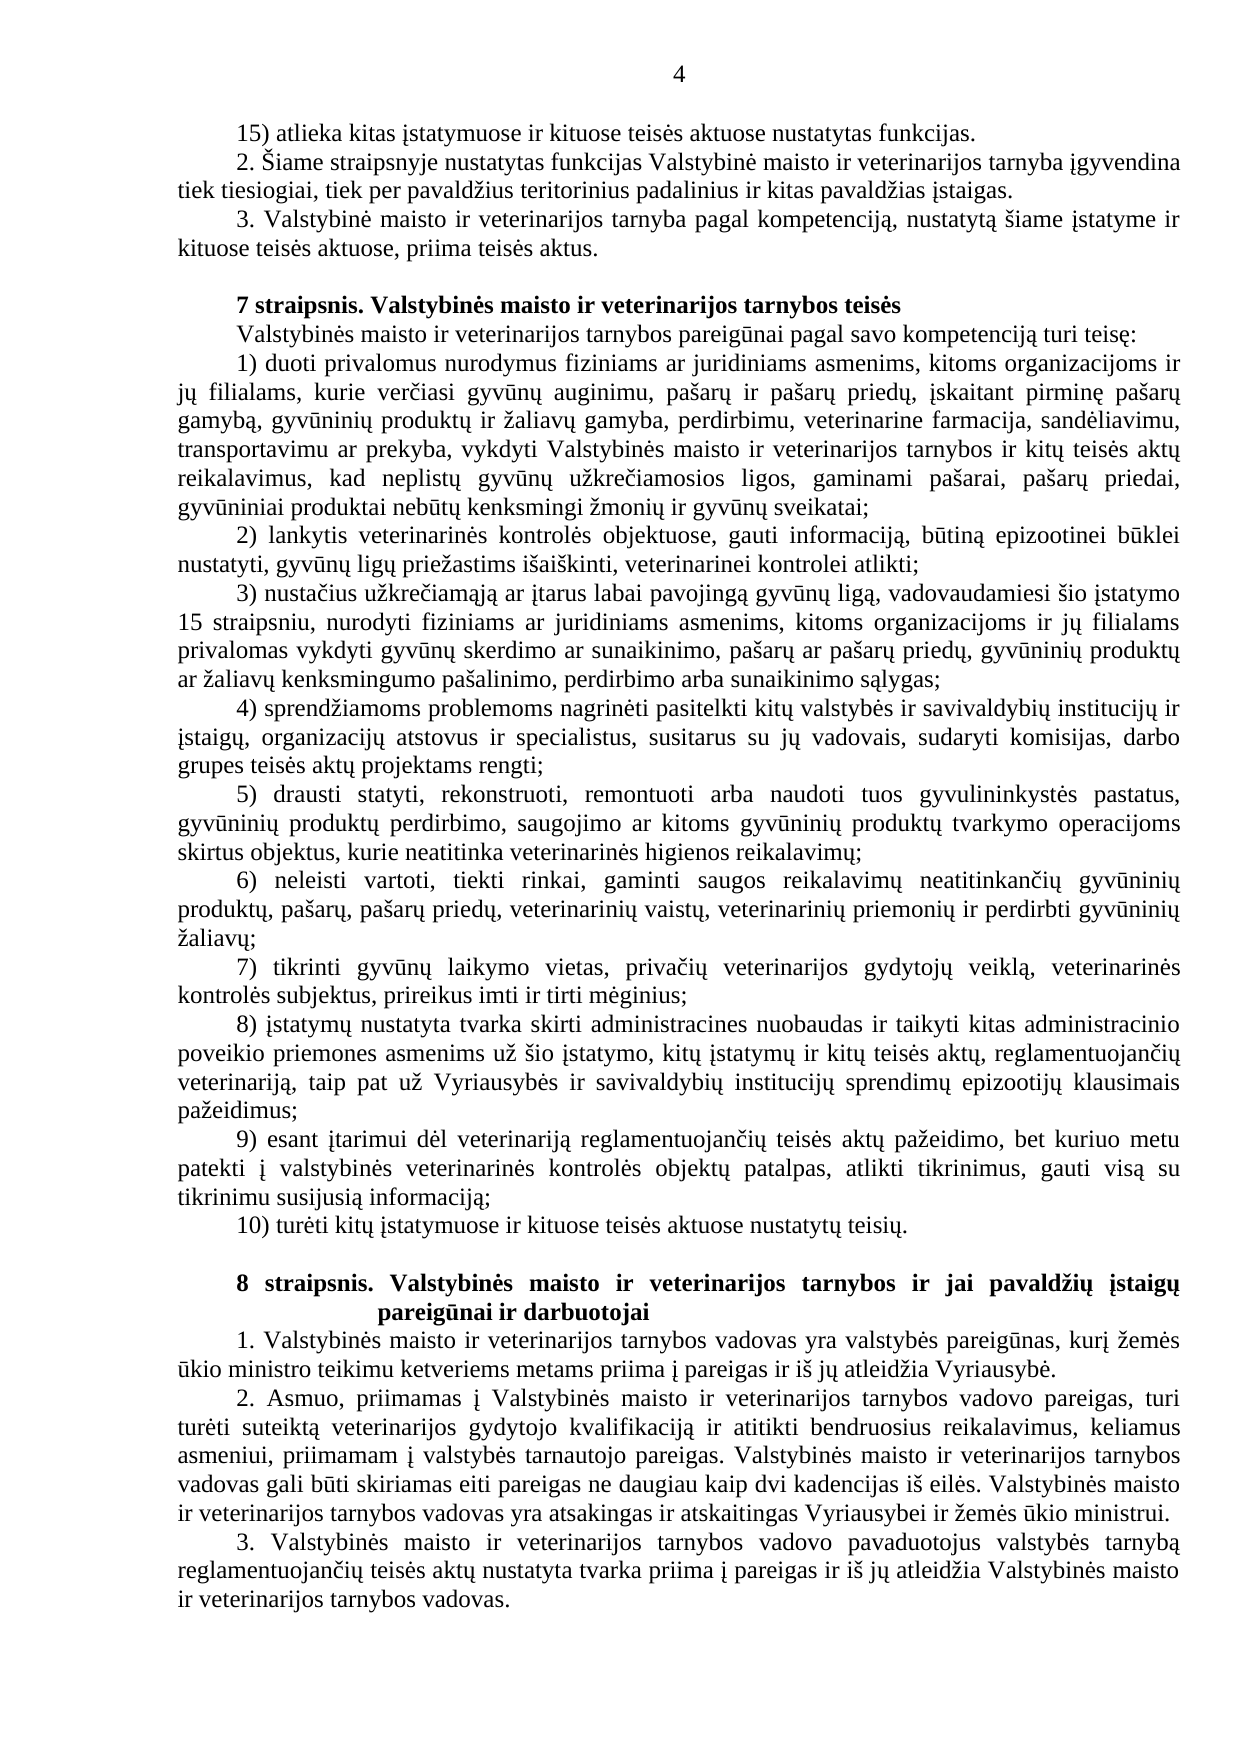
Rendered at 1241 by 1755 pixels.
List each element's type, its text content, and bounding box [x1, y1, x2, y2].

text 1) duoti privalomus nurodymus fiziniams ar juridiniams asmenims, kitoms organizacijoms ir jų filialams, kurie verčiasi gyvūnų auginimu, pašarų ir pašarų priedų, įskaitant pirminę pašarų gamybą, gyvūninių produktų ir žaliavų gamyba, perdirbimu, veterinarine farmacija, sandėliavimu, transportavimu ar prekyba, vykdyti Valstybinės maisto ir veterinarijos tarnybos ir kitų teisės aktų reikalavimus, kad neplistų gyvūnų užkrečiamosios ligos, gaminami pašarai, pašarų priedai, gyvūniniai produktai nebūtų kenksmingi žmonių ir gyvūnų sveikatai; [177, 348, 1181, 521]
text Valstybinės maisto ir veterinarijos tarnybos pareigūnai pagal savo kompetenciją turi teisę: [177, 319, 1181, 348]
text 1. Valstybinės maisto ir veterinarijos tarnybos vadovas yra valstybės pareigūnas, kurį žemės ūkio ministro teikimu ketveriems metams priima į pareigas ir iš jų atleidžia Vyriausybė. [177, 1326, 1181, 1383]
text 6) neleisti vartoti, tiekti rinkai, gaminti saugos reikalavimų neatitinkančių gyvūninių produktų, pašarų, pašarų priedų, veterinarinių vaistų, veterinarinių priemonių ir perdirbti gyvūninių žaliavų; [177, 866, 1181, 952]
text 2. Asmuo, priimamas į Valstybinės maisto ir veterinarijos tarnybos vadovo pareigas, turi turėti suteiktą veterinarijos gydytojo kvalifikaciją ir atitikti bendruosius reikalavimus, keliamus asmeniui, priimamam į valstybės tarnautojo pareigas. Valstybinės maisto ir veterinarijos tarnybos vadovas gali būti skiriamas eiti pareigas ne daugiau kaip dvi kadencijas iš eilės. Valstybinės maisto ir veterinarijos tarnybos vadovas yra atsakingas ir atskaitingas Vyriausybei ir žemės ūkio ministrui. [177, 1383, 1181, 1527]
text 8 straipsnis. Valstybinės maisto ir veterinarijos tarnybos ir jai pavaldžių įstaigų pareigūnai ir darbuotojai [236, 1268, 1181, 1326]
text 2) lankytis veterinarinės kontrolės objektuose, gauti informaciją, būtiną epizootinei būklei nustatyti, gyvūnų ligų priežastims išaiškinti, veterinarinei kontrolei atlikti; [177, 521, 1181, 578]
text 4) sprendžiamoms problemoms nagrinėti pasitelkti kitų valstybės ir savivaldybių institucijų ir įstaigų, organizacijų atstovus ir specialistus, susitarus su jų vadovais, sudaryti komisijas, darbo grupes teisės aktų projektams rengti; [177, 693, 1181, 779]
text 3) nustačius užkrečiamąją ar įtarus labai pavojingą gyvūnų ligą, vadovaudamiesi šio įstatymo 15 straipsniu, nurodyti fiziniams ar juridiniams asmenims, kitoms organizacijoms ir jų filialams privalomas vykdyti gyvūnų skerdimo ar sunaikinimo, pašarų ar pašarų priedų, gyvūninių produktų ar žaliavų kenksmingumo pašalinimo, perdirbimo arba sunaikinimo sąlygas; [177, 578, 1181, 693]
text 5) drausti statyti, rekonstruoti, remontuoti arba naudoti tuos gyvulininkystės pastatus, gyvūninių produktų perdirbimo, saugojimo ar kitoms gyvūninių produktų tvarkymo operacijoms skirtus objektus, kurie neatitinka veterinarinės higienos reikalavimų; [177, 779, 1181, 866]
text 2. Šiame straipsnyje nustatytas funkcijas Valstybinė maisto ir veterinarijos tarnyba įgyvendina tiek tiesiogiai, tiek per pavaldžius teritorinius padalinius ir kitas pavaldžias įstaigas. [177, 147, 1181, 204]
text 3. Valstybinės maisto ir veterinarijos tarnybos vadovo pavaduotojus valstybės tarnybą reglamentuojančių teisės aktų nustatyta tvarka priima į pareigas ir iš jų atleidžia Valstybinės maisto ir veterinarijos tarnybos vadovas. [177, 1527, 1181, 1613]
text 7 straipsnis. Valstybinės maisto ir veterinarijos tarnybos teisės [177, 291, 1181, 319]
text 10) turėti kitų įstatymuose ir kituose teisės aktuose nustatytų teisių. [177, 1211, 1181, 1239]
text 3. Valstybinė maisto ir veterinarijos tarnyba pagal kompetenciją, nustatytą šiame įstatyme ir kituose teisės aktuose, priima teisės aktus. [177, 204, 1181, 262]
text 8) įstatymų nustatyta tvarka skirti administracines nuobaudas ir taikyti kitas administracinio poveikio priemones asmenims už šio įstatymo, kitų įstatymų ir kitų teisės aktų, reglamentuojančių veterinariją, taip pat už Vyriausybės ir savivaldybių institucijų sprendimų epizootijų klausimais pažeidimus; [177, 1009, 1181, 1124]
text 7) tikrinti gyvūnų laikymo vietas, privačių veterinarijos gydytojų veiklą, veterinarinės kontrolės subjektus, prireikus imti ir tirti mėginius; [177, 952, 1181, 1009]
text 15) atlieka kitas įstatymuose ir kituose teisės aktuose nustatytas funkcijas. [177, 118, 1181, 147]
text 9) esant įtarimui dėl veterinariją reglamentuojančių teisės aktų pažeidimo, bet kuriuo metu patekti į valstybinės veterinarinės kontrolės objektų patalpas, atlikti tikrinimus, gauti visą su tikrinimu susijusią informaciją; [177, 1124, 1181, 1211]
